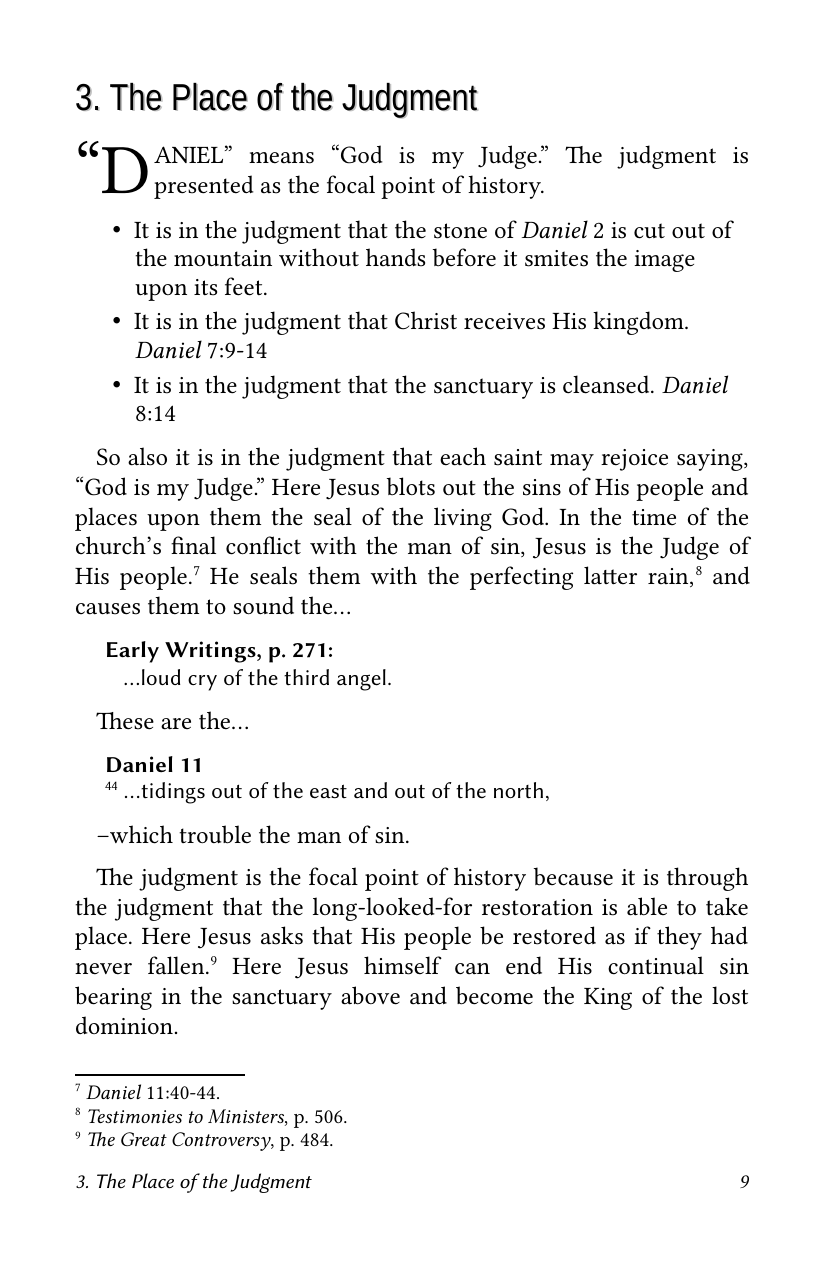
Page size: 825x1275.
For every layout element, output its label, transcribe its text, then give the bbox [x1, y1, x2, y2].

text ...loud cry of the third angel. [105, 665, 720, 691]
text Daniel 11 [105, 752, 750, 778]
text So also it is in the judgment that each saint may rejoice saying, “God is my Judge.” Here Jesus blots out the sins of His people and places upon them the seal of the living God. In the time of the church’s final conflict with the man of sin, Jesus is the Judge of His people. He seals them with the perfecting latter rain, and causes them to sound the… [75, 443, 750, 621]
text These are the… [75, 707, 750, 736]
list It is in the judgment that Christ receives His kingdom. Daniel 7:9-14 [112, 308, 750, 365]
text The judgment is the focal point of history because it is through the judgment that the long-looked-for restoration is able to take place. Here Jesus asks that His people be restored as if they had never fallen. Here Jesus himself can end His continual sin bearing in the sanctuary above and become the King of the lost dominion. [75, 863, 750, 1041]
title The Place of the Judgment [75, 75, 750, 118]
text 44 ...tidings out of the east and out of the north, [105, 778, 720, 804]
text –which trouble the man of sin. [75, 821, 750, 849]
list It is in the judgment that the stone of Daniel 2 is cut out of the mountain without hands before it smites the image upon its feet. [112, 216, 750, 302]
text Early Writings, p. 271: [105, 637, 750, 663]
text Daniel 11:40-44. [75, 1081, 750, 1104]
list It is in the judgment that the sanctuary is cleansed. Daniel 8:14 [112, 371, 750, 428]
text “DANIEL” means “God is my Judge.” The judgment is presented as the focal point of history. [75, 141, 750, 199]
text The Great Controversy, p. 484. [75, 1128, 750, 1152]
text Testimonies to Ministers, p. 506. [75, 1104, 750, 1128]
